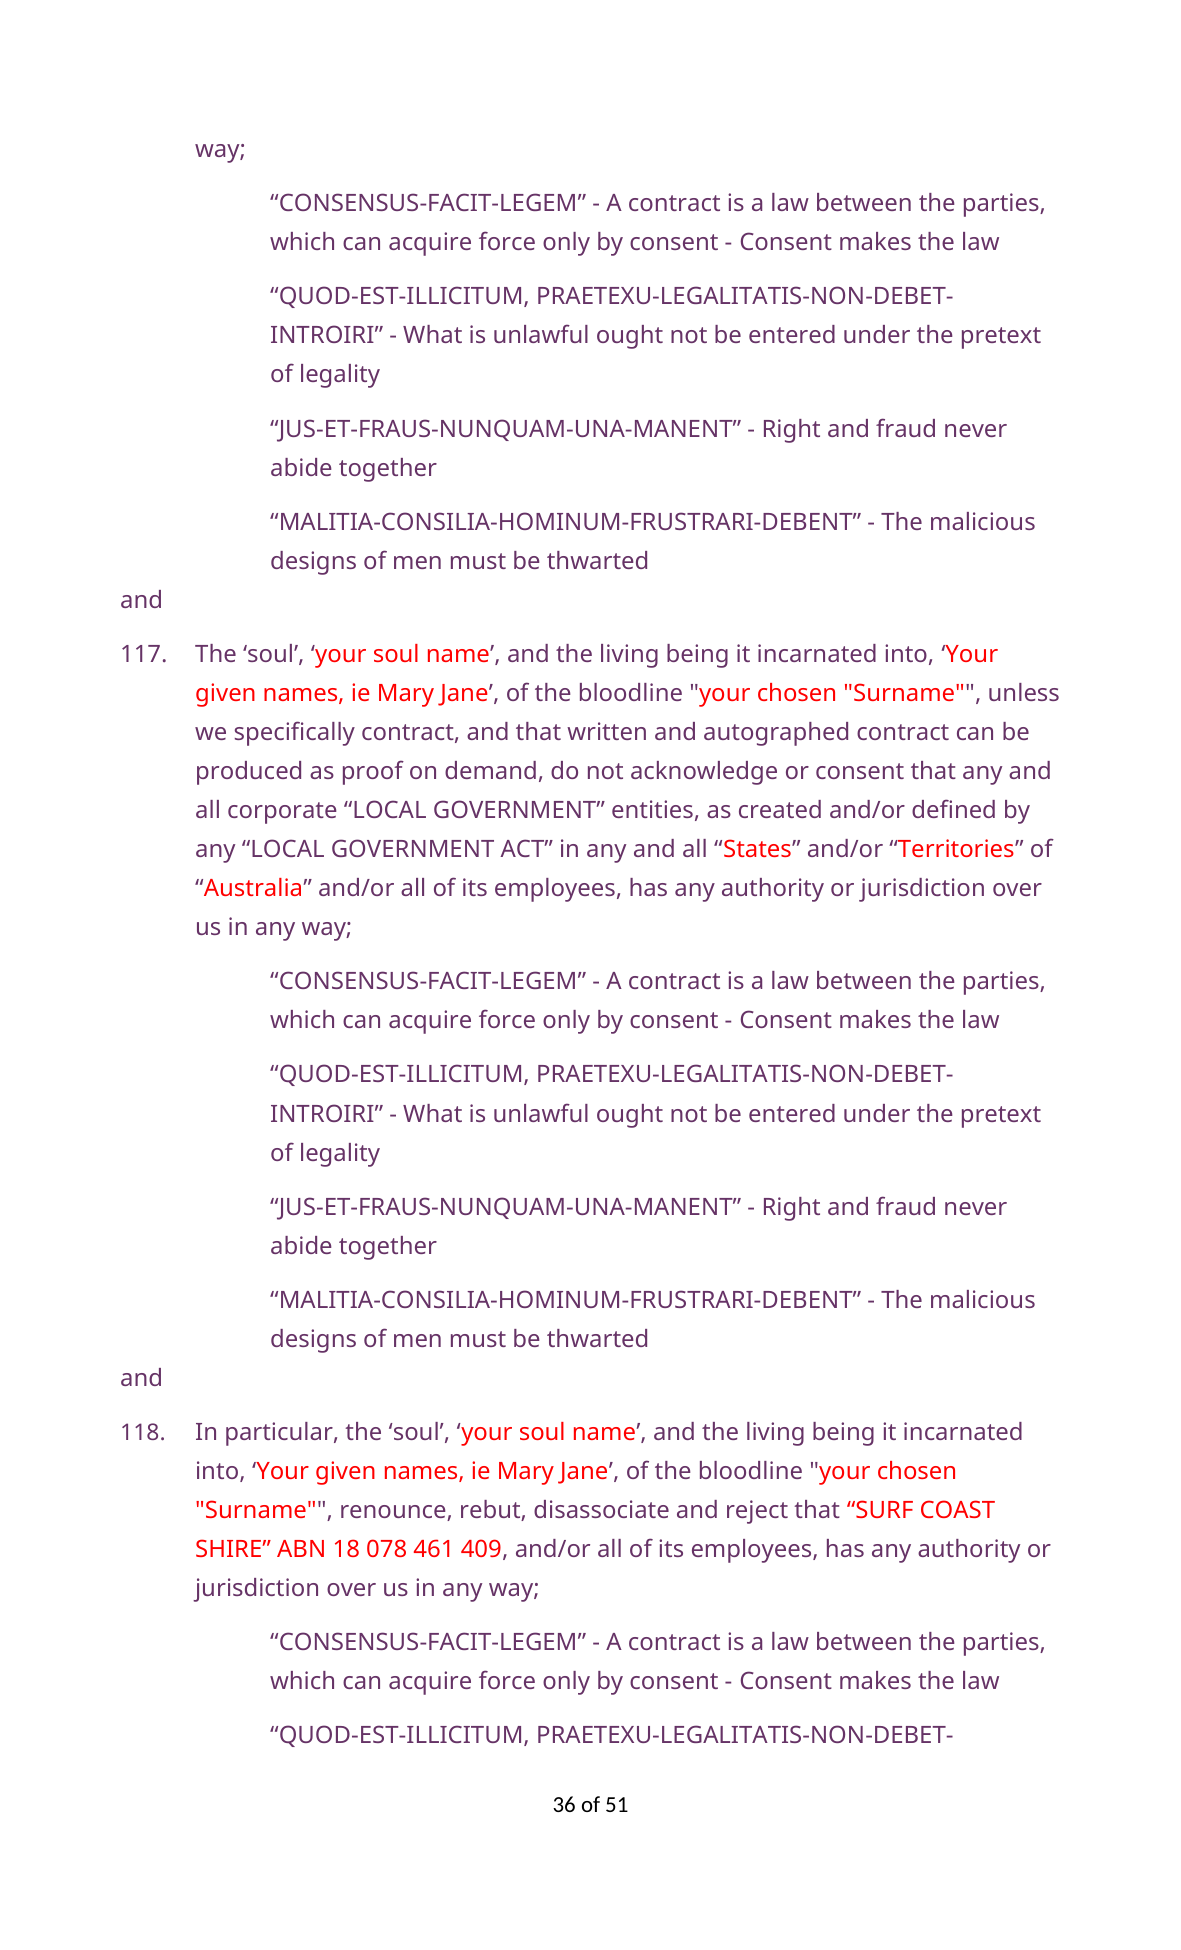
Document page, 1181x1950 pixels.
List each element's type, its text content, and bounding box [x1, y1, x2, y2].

list “Consensus-facit-legem” - A contract is a law between the parties, which can acquire force only by consent - Consent makes the law [232, 1625, 1061, 1697]
list “MALITIA-CONSILIA-HOMINUM-FRUSTRARI-DEBENT” - The malicious designs of men must be thwarted [232, 504, 1061, 576]
list and [120, 583, 1061, 615]
list “QUOD-EST-ILLICITUM, PRAETEXU-LEGALITATIS-NON-DEBET-INTROIRI” - What is unlawful ought not be entered under the pretext of legality [232, 279, 1061, 390]
list “Consensus-facit-legem” - A contract is a law between the parties, which can acquire force only by consent - Consent makes the law [232, 964, 1061, 1036]
list and [120, 1361, 1061, 1393]
list “MALITIA-CONSILIA-HOMINUM-FRUSTRARI-DEBENT” - The malicious designs of men must be thwarted [232, 1283, 1061, 1354]
list “JUS-ET-FRAUS-NUNQUAM-UNA-MANENT” - Right and fraud never abide together [232, 1189, 1061, 1261]
list “JUS-ET-FRAUS-NUNQUAM-UNA-MANENT” - Right and fraud never abide together [232, 411, 1061, 483]
list “Consensus-facit-legem” - A contract is a law between the parties, which can acquire force only by consent - Consent makes the law [232, 186, 1061, 258]
list The ‘soul’, ‘your soul name’, and the living being it incarnated into, ‘Your given names, ie Mary Jane’, of the bloodline "your chosen "Surname"", unless we specifically contract, and that written and autographed contract can be produced as proof on demand, do not acknowledge or consent that any and all corporate “LOCAL GOVERNMENT” entities, as created and/or defined by any “LOCAL GOVERNMENT ACT” in any and all “States” and/or “Territories” of “Australia” and/or all of its employees, has any authority or jurisdiction over us in any way; [120, 637, 1061, 943]
list In particular, the ‘soul’, ‘your soul name’, and the living being it incarnated into, ‘Your given names, ie Mary Jane’, of the bloodline "your chosen "Surname"", renounce, rebut, disassociate and reject that “SURF COAST SHIRE” ABN 18 078 461 409, and/or all of its employees, has any authority or jurisdiction over us in any way; [120, 1415, 1061, 1604]
list “QUOD-EST-ILLICITUM, PRAETEXU-LEGALITATIS-NON-DEBET- [232, 1718, 1061, 1751]
list way; [120, 132, 1061, 164]
list “QUOD-EST-ILLICITUM, PRAETEXU-LEGALITATIS-NON-DEBET-INTROIRI” - What is unlawful ought not be entered under the pretext of legality [232, 1057, 1061, 1168]
